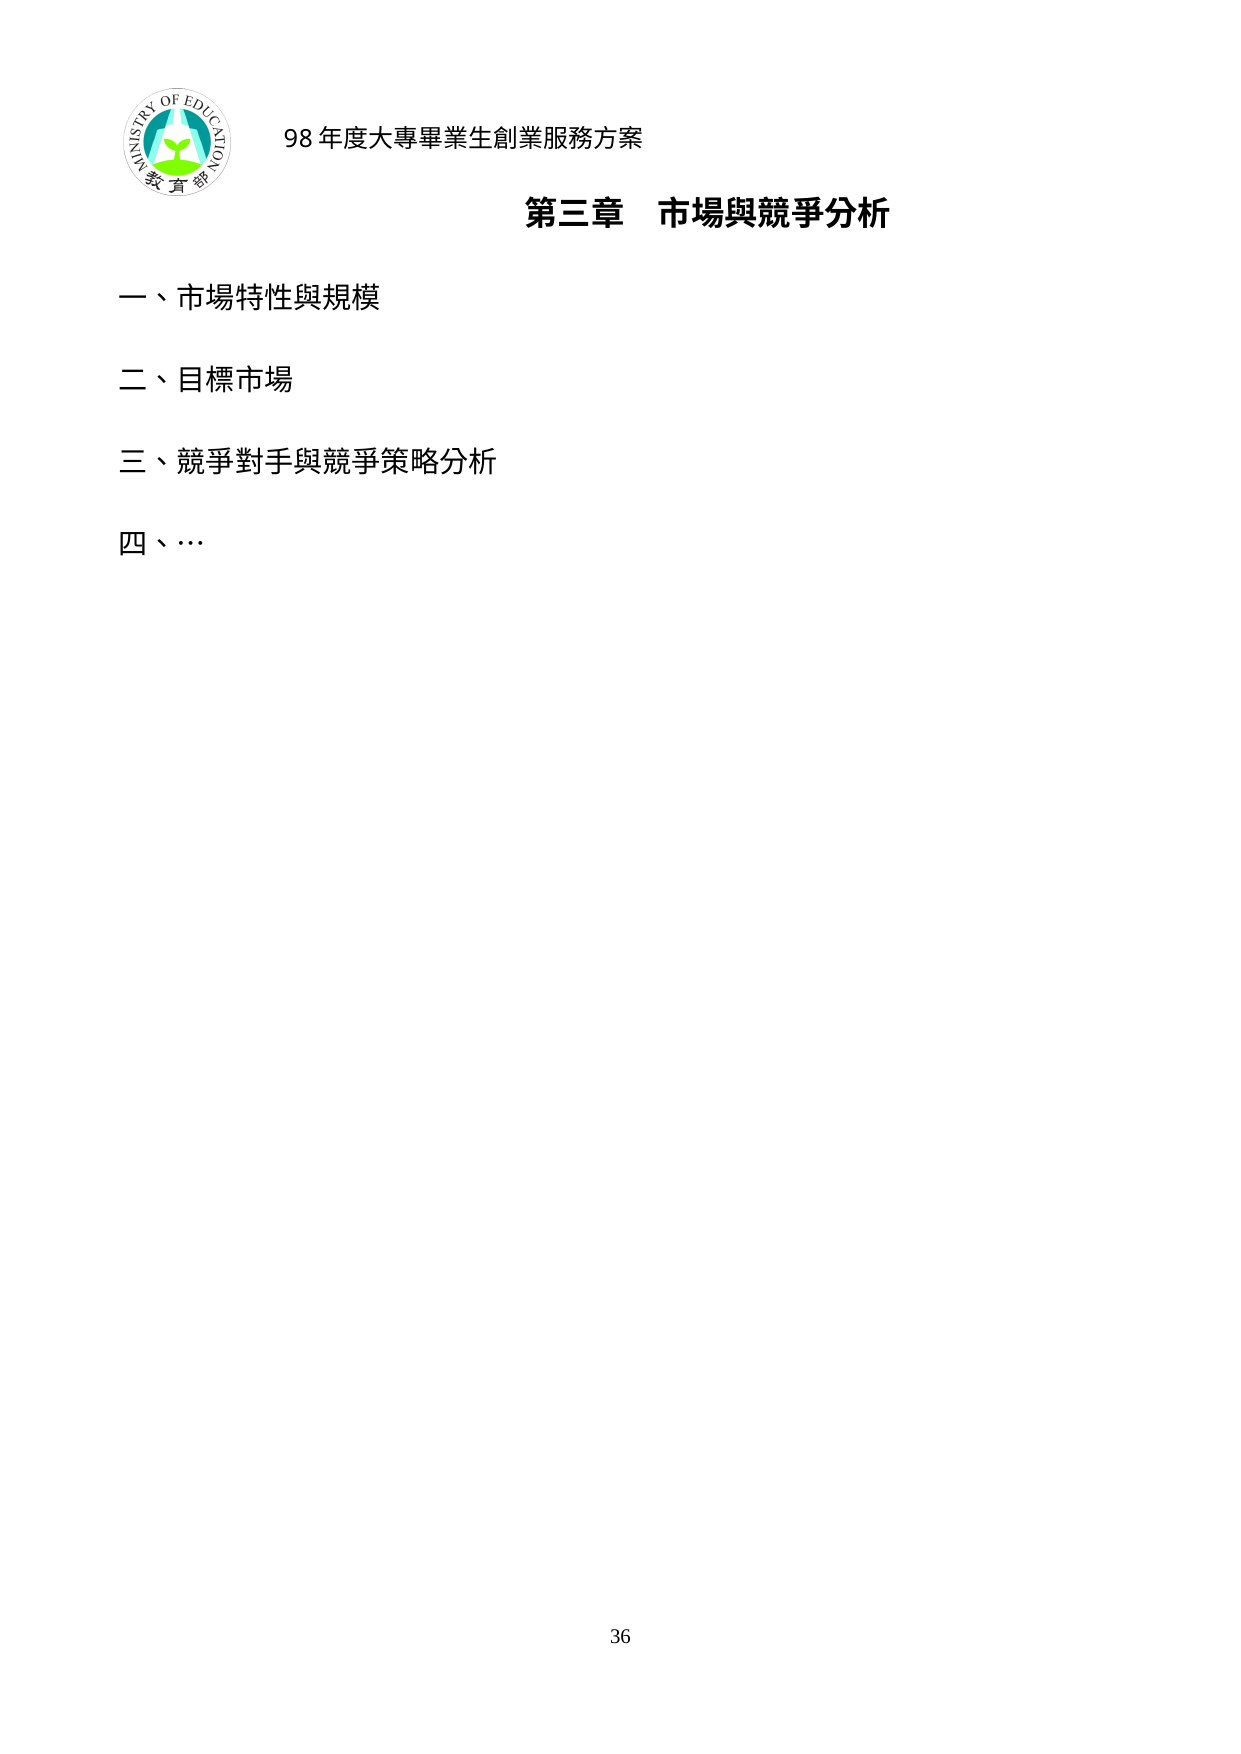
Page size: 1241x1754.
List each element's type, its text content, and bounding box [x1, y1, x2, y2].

subtitle 四、… [118, 521, 1122, 563]
subtitle 一、市場特性與規模 [118, 275, 1122, 317]
subtitle 三、競爭對手與競爭策略分析 [118, 439, 1122, 481]
subtitle 二、目標市場 [118, 357, 1122, 399]
subtitle 第三章 市場與競爭分析 [181, 187, 1122, 235]
